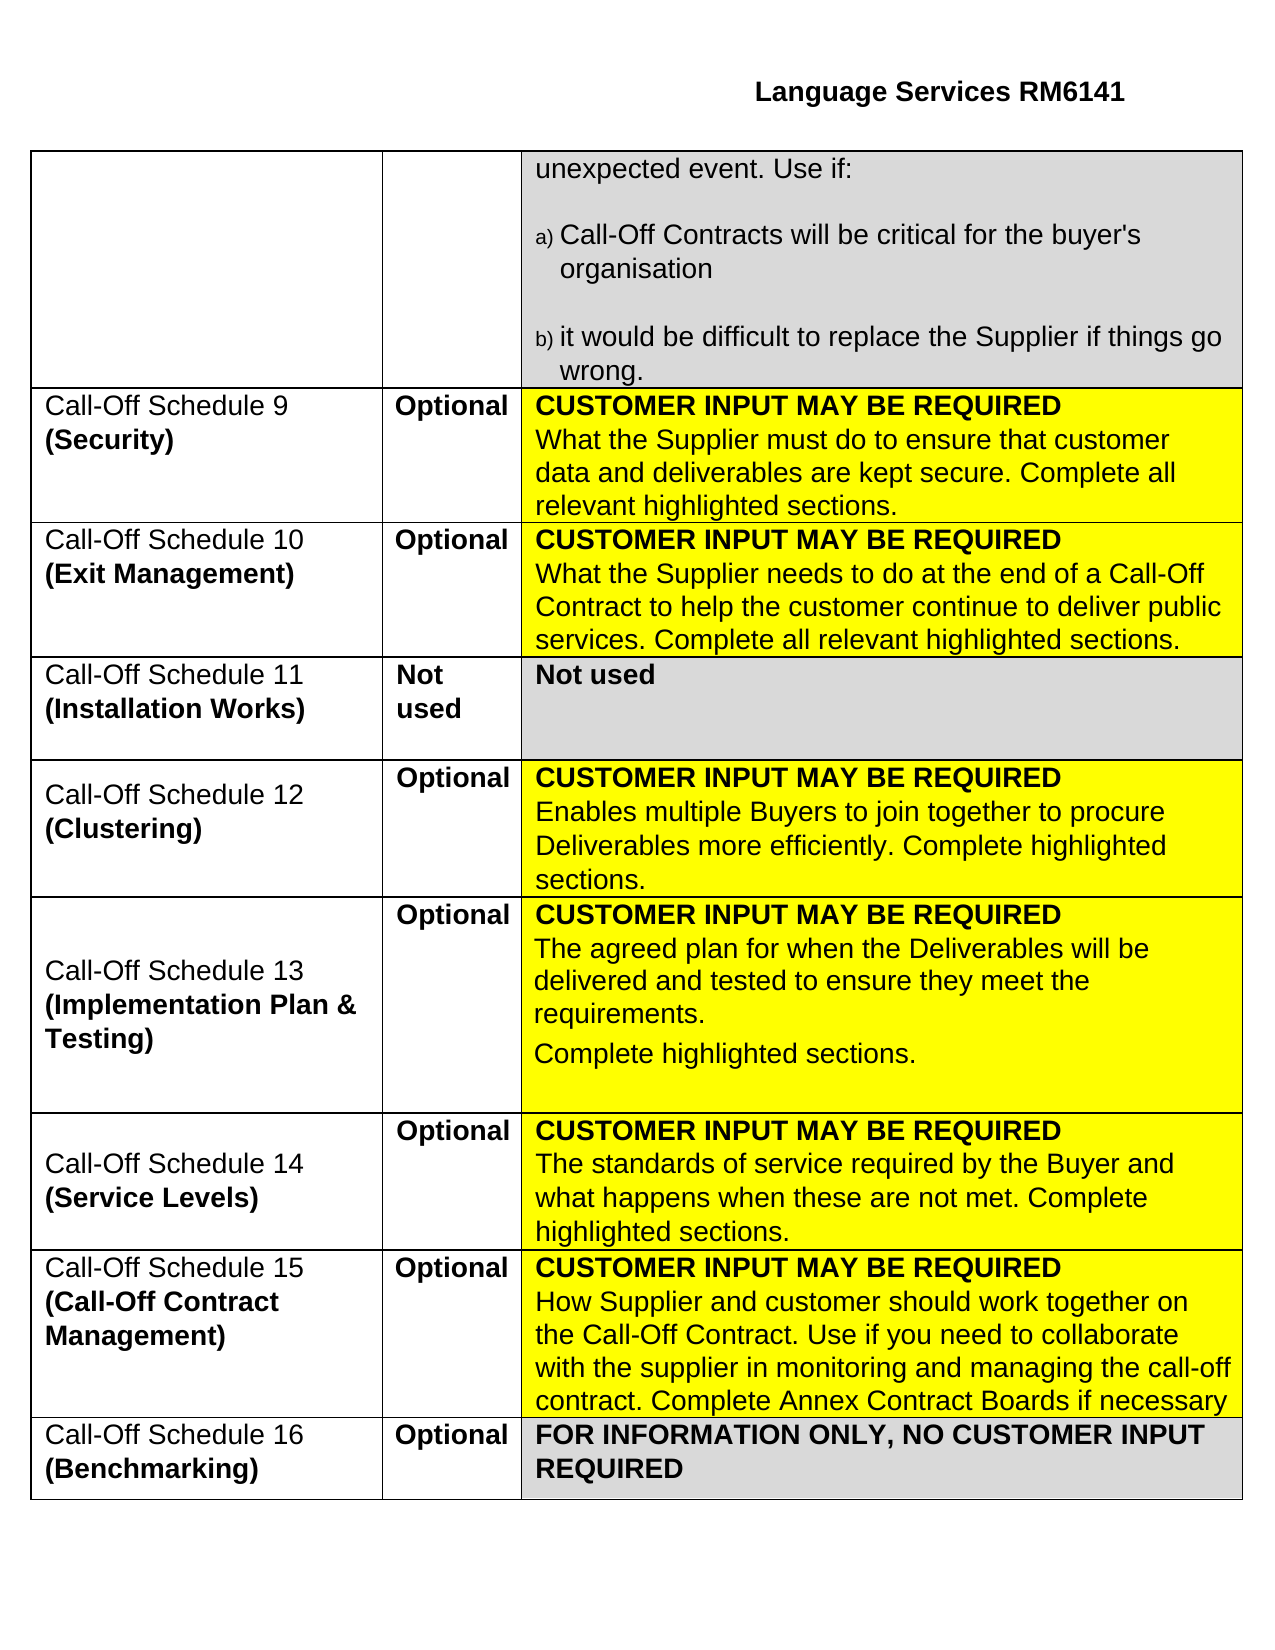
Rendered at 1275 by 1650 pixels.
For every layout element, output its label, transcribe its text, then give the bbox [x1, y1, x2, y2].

table_cell Call-Off Schedule 12 (Clustering) [32, 761, 382, 896]
table_cell Call-Off Schedule 10 (Exit Management) [32, 523, 382, 656]
table_cell Call-Off Schedule 9 (Security) [32, 389, 382, 522]
table_cell CUSTOMER INPUT MAY BE REQUIRED How Supplier and customer should work together on the Call-Off Contract. Use if you need to collaborate with the supplier in monitoring and managing the call-off contract. Complete Annex Contract Boards if necessary [522, 1251, 1242, 1417]
table_cell FOR INFORMATION ONLY, NO CUSTOMER INPUT REQUIRED [522, 1418, 1242, 1498]
table_cell Optional [383, 1251, 521, 1417]
table_cell CUSTOMER INPUT MAY BE REQUIRED What the Supplier must do to ensure that customer data and deliverables are kept secure. Complete all relevant highlighted sections. [522, 389, 1242, 522]
table_cell unexpected event. Use if: Call-Off Contracts will be critical for the buyer's organisation it would be difficult to replace the Supplier if things go wrong. [522, 152, 1242, 387]
table_cell Optional [383, 898, 521, 1112]
table_cell Optional [383, 761, 521, 896]
table_cell Optional [383, 523, 521, 656]
table_cell Call-Off Schedule 14 (Service Levels) [32, 1114, 382, 1249]
table_cell Not used [383, 658, 521, 759]
table_cell [383, 152, 521, 387]
table_cell [32, 152, 382, 387]
table_cell CUSTOMER INPUT MAY BE REQUIRED The agreed plan for when the Deliverables will be delivered and tested to ensure they meet the requirements. Complete highlighted sections. [522, 898, 1242, 1112]
table_cell Optional [383, 1114, 521, 1249]
table_cell CUSTOMER INPUT MAY BE REQUIRED The standards of service required by the Buyer and what happens when these are not met. Complete highlighted sections. [522, 1114, 1242, 1249]
table_cell Call-Off Schedule 16 (Benchmarking) [32, 1418, 382, 1498]
table_cell CUSTOMER INPUT MAY BE REQUIRED Enables multiple Buyers to join together to procure Deliverables more efficiently. Complete highlighted sections. [522, 761, 1242, 896]
table_cell Optional [383, 1418, 521, 1498]
table_cell Call-Off Schedule 13 (Implementation Plan & Testing) [32, 898, 382, 1112]
table_cell CUSTOMER INPUT MAY BE REQUIRED What the Supplier needs to do at the end of a Call-Off Contract to help the customer continue to deliver public services. Complete all relevant highlighted sections. [522, 523, 1242, 656]
table_cell Call-Off Schedule 15 (Call-Off Contract Management) [32, 1251, 382, 1417]
table_cell Optional [383, 389, 521, 522]
table_cell Call-Off Schedule 11 (Installation Works) [32, 658, 382, 759]
table_cell Not used [522, 658, 1242, 759]
